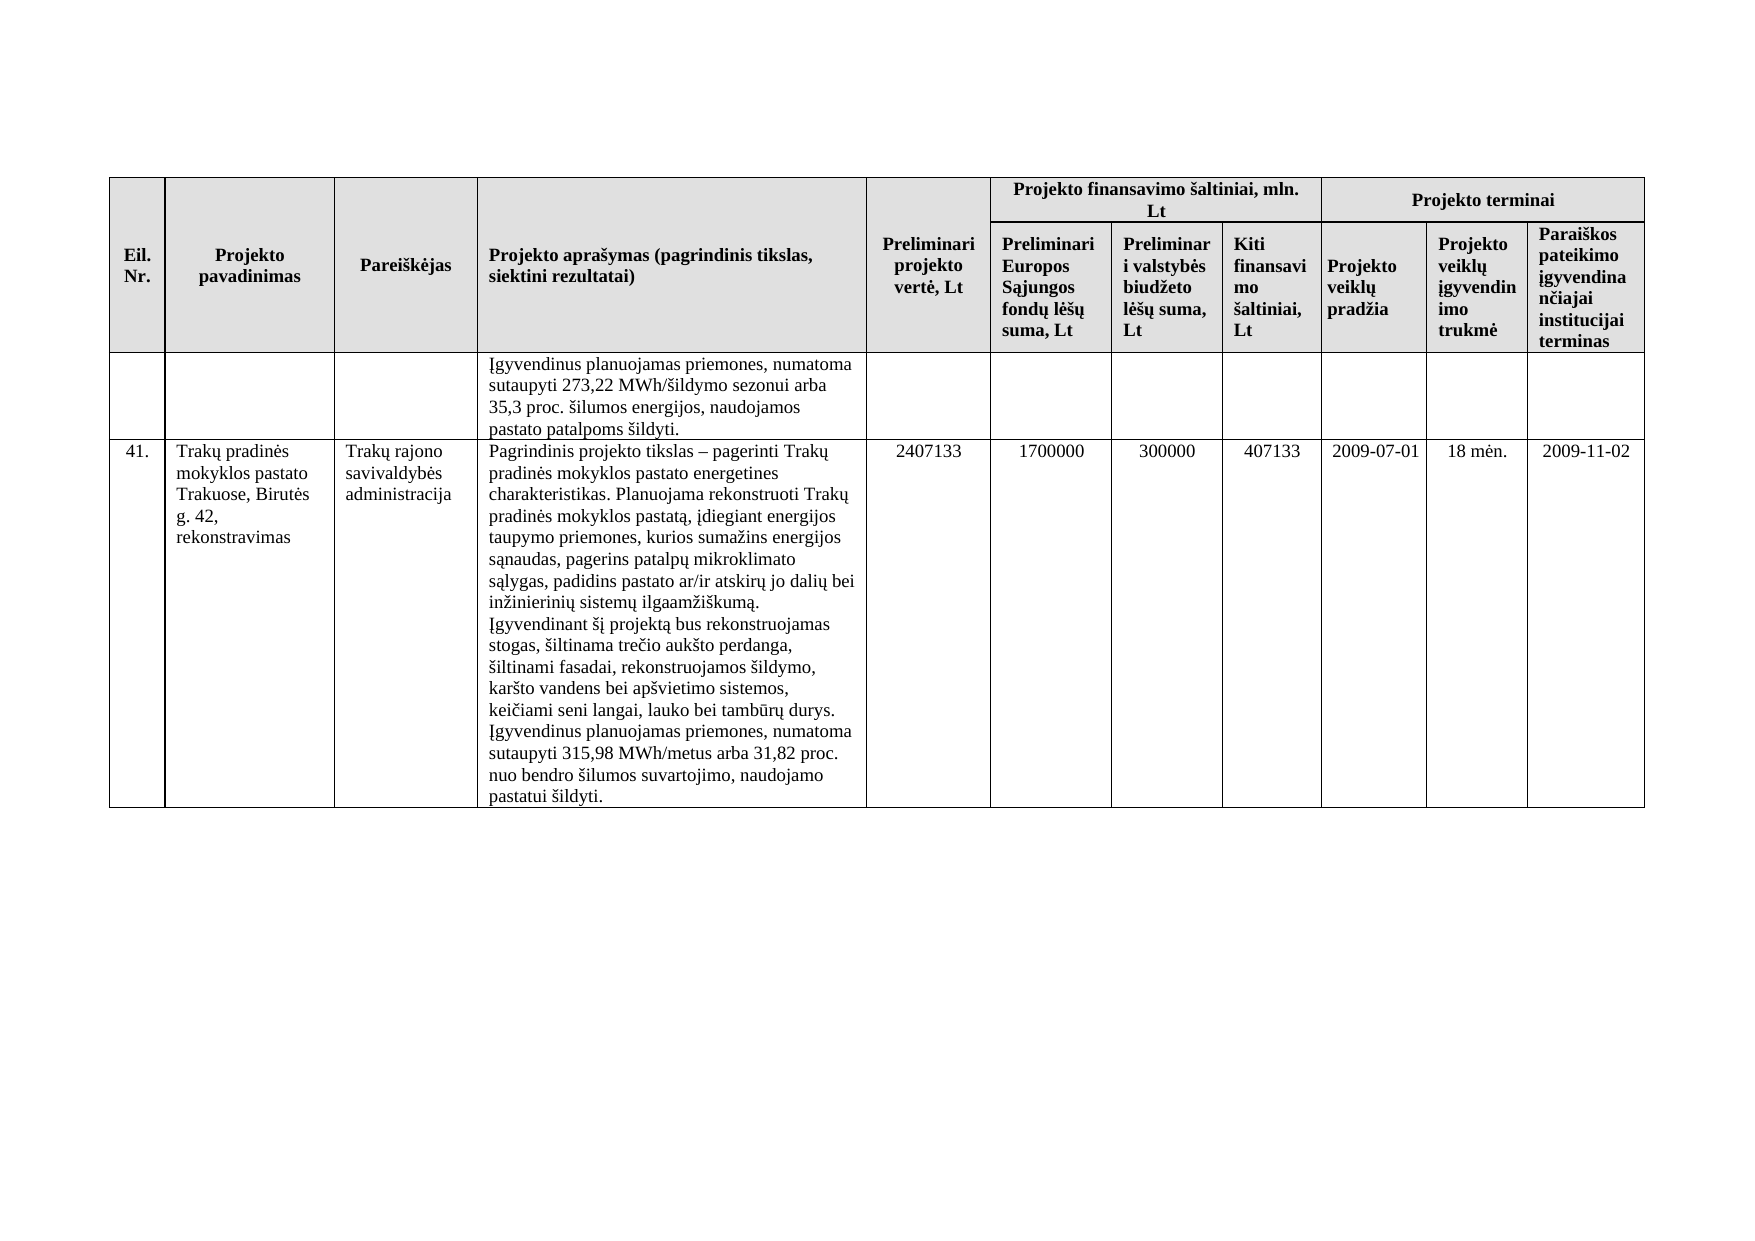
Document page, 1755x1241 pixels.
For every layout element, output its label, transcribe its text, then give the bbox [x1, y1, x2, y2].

table_header Projekto terminai [1322, 178, 1644, 221]
table_cell Įgyvendinus planuojamas priemones, numatoma sutaupyti 273,22 MWh/šildymo sezonui arba 35,3 proc. šilumos energijos, naudojamos pastato patalpoms šildyti. [478, 353, 866, 439]
table_cell 407133 [1223, 440, 1321, 807]
table_header Projekto aprašymas (pagrindinis tikslas, siektini rezultatai) [478, 178, 866, 352]
table_cell Preliminari valstybės biudžeto lėšų suma, Lt [1112, 223, 1222, 352]
table_cell 18 mėn. [1427, 440, 1527, 807]
table_header Projekto finansavimo šaltiniai, mln. Lt [991, 178, 1321, 221]
table_cell [867, 353, 990, 439]
table_cell [335, 353, 477, 439]
table_cell 1700000 [991, 440, 1111, 807]
table_cell Projekto veiklų pradžia [1322, 223, 1426, 352]
table_cell [1223, 353, 1321, 439]
table_cell [1427, 353, 1527, 439]
table_cell [1112, 353, 1222, 439]
table_cell 2009-11-02 [1528, 440, 1644, 807]
table_cell Preliminari Europos Sąjungos fondų lėšų suma, Lt [991, 223, 1111, 352]
table_cell Trakų pradinės mokyklos pastato Trakuose, Birutės g. 42, rekonstravimas [166, 440, 334, 807]
table_cell 2009-07-01 [1322, 440, 1426, 807]
table_cell [1528, 353, 1644, 439]
table_cell [166, 353, 334, 439]
table_cell [110, 353, 164, 439]
table_cell [991, 353, 1111, 439]
table_cell Kiti finansavimo šaltiniai, Lt [1223, 223, 1321, 352]
table_header Eil. Nr. [110, 178, 164, 352]
table_cell Paraiškos pateikimo įgyvendinančiajai institucijai terminas [1528, 223, 1644, 352]
table_cell 2407133 [867, 440, 990, 807]
table_header Preliminari projekto vertė, Lt [867, 178, 990, 352]
table_cell 300000 [1112, 440, 1222, 807]
table_cell 41. [110, 440, 164, 807]
table_cell [1322, 353, 1426, 439]
table_cell Pagrindinis projekto tikslas – pagerinti Trakų pradinės mokyklos pastato energetines charakteristikas. Planuojama rekonstruoti Trakų pradinės mokyklos pastatą, įdiegiant energijos taupymo priemones, kurios sumažins energijos sąnaudas, pagerins patalpų mikroklimato sąlygas, padidins pastato ar/ir atskirų jo dalių bei inžinierinių sistemų ilgaamžiškumą. Įgyvendinant šį projektą bus rekonstruojamas stogas, šiltinama trečio aukšto perdanga, šiltinami fasadai, rekonstruojamos šildymo, karšto vandens bei apšvietimo sistemos, keičiami seni langai, lauko bei tambūrų durys. Įgyvendinus planuojamas priemones, numatoma sutaupyti 315,98 MWh/metus arba 31,82 proc. nuo bendro šilumos suvartojimo, naudojamo pastatui šildyti. [478, 440, 866, 807]
table_header Pareiškėjas [335, 178, 477, 352]
table_header Projekto pavadinimas [166, 178, 334, 352]
table_cell Projekto veiklų įgyvendinimo trukmė [1427, 223, 1527, 352]
table_cell Trakų rajono savivaldybės administracija [335, 440, 477, 807]
